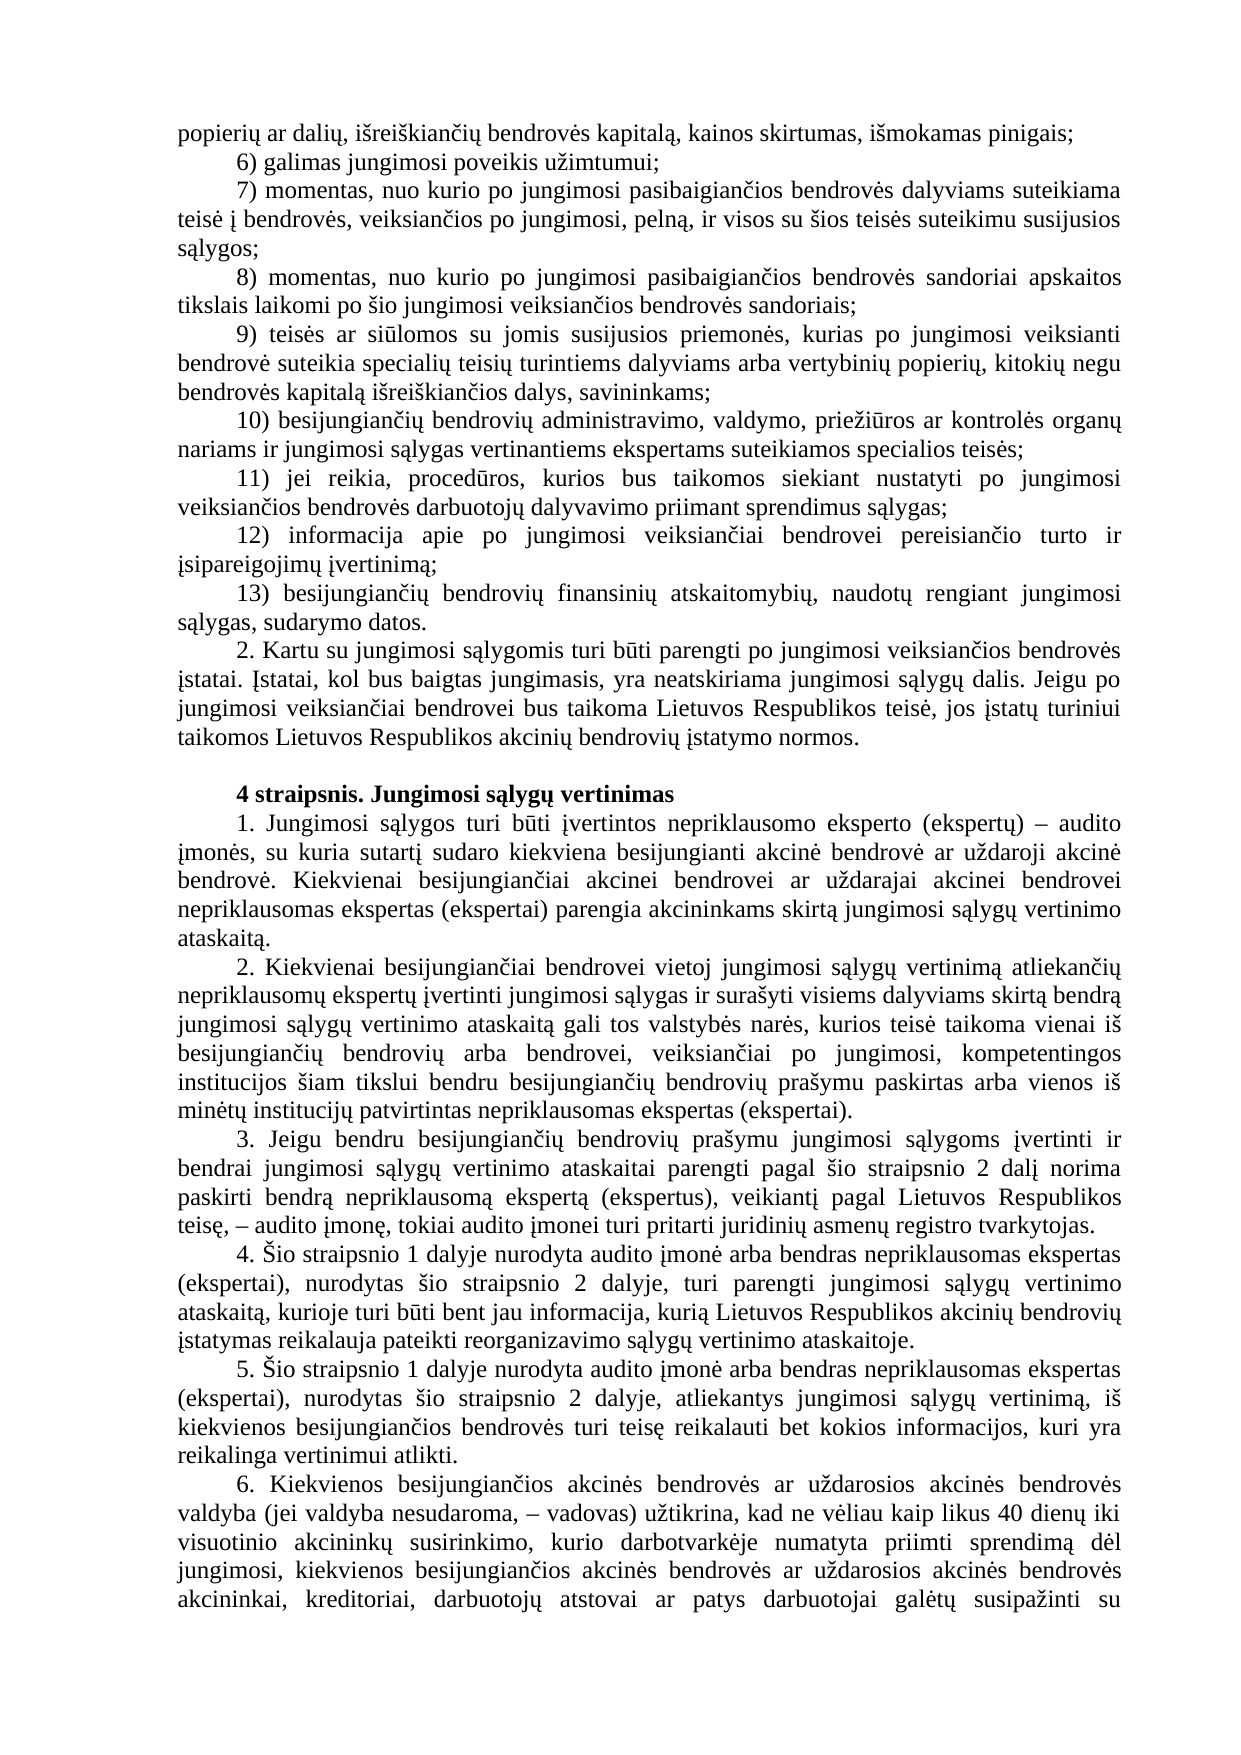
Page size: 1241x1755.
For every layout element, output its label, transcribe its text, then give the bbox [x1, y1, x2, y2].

text 4. Šio straipsnio 1 dalyje nurodyta audito įmonė arba bendras nepriklausomas ekspertas (ekspertai), nurodytas šio straipsnio 2 dalyje, turi parengti jungimosi sąlygų vertinimo ataskaitą, kurioje turi būti bent jau informacija, kurią Lietuvos Respublikos akcinių bendrovių įstatymas reikalauja pateikti reorganizavimo sąlygų vertinimo ataskaitoje. [177, 1239, 1122, 1354]
text 2. Kartu su jungimosi sąlygomis turi būti parengti po jungimosi veiksiančios bendrovės įstatai. Įstatai, kol bus baigtas jungimasis, yra neatskiriama jungimosi sąlygų dalis. Jeigu po jungimosi veiksiančiai bendrovei bus taikoma Lietuvos Respublikos teisė, jos įstatų turiniui taikomos Lietuvos Respublikos akcinių bendrovių įstatymo normos. [177, 636, 1122, 751]
text 10) besijungiančių bendrovių administravimo, valdymo, priežiūros ar kontrolės organų nariams ir jungimosi sąlygas vertinantiems ekspertams suteikiamos specialios teisės; [177, 406, 1122, 463]
text 6. Kiekvienos besijungiančios akcinės bendrovės ar uždarosios akcinės bendrovės valdyba (jei valdyba nesudaroma, – vadovas) užtikrina, kad ne vėliau kaip likus 40 dienų iki visuotinio akcininkų susirinkimo, kurio darbotvarkėje numatyta priimti sprendimą dėl jungimosi, kiekvienos besijungiančios akcinės bendrovės ar uždarosios akcinės bendrovės akcininkai, kreditoriai, darbuotojų atstovai ar patys darbuotojai galėtų susipažinti su [177, 1469, 1122, 1613]
text 4 straipsnis. Jungimosi sąlygų vertinimas [177, 779, 1122, 808]
text 13) besijungiančių bendrovių finansinių atskaitomybių, naudotų rengiant jungimosi sąlygas, sudarymo datos. [177, 578, 1122, 636]
text 8) momentas, nuo kurio po jungimosi pasibaigiančios bendrovės sandoriai apskaitos tikslais laikomi po šio jungimosi veiksiančios bendrovės sandoriais; [177, 262, 1122, 319]
text 2. Kiekvienai besijungiančiai bendrovei vietoj jungimosi sąlygų vertinimą atliekančių nepriklausomų ekspertų įvertinti jungimosi sąlygas ir surašyti visiems dalyviams skirtą bendrą jungimosi sąlygų vertinimo ataskaitą gali tos valstybės narės, kurios teisė taikoma vienai iš besijungiančių bendrovių arba bendrovei, veiksiančiai po jungimosi, kompetentingos institucijos šiam tikslui bendru besijungiančių bendrovių prašymu paskirtas arba vienos iš minėtų institucijų patvirtintas nepriklausomas ekspertas (ekspertai). [177, 952, 1122, 1124]
text popierių ar dalių, išreiškiančių bendrovės kapitalą, kainos skirtumas, išmokamas pinigais; [177, 118, 1122, 147]
text 9) teisės ar siūlomos su jomis susijusios priemonės, kurias po jungimosi veiksianti bendrovė suteikia specialių teisių turintiems dalyviams arba vertybinių popierių, kitokių negu bendrovės kapitalą išreiškiančios dalys, savininkams; [177, 319, 1122, 406]
text 12) informacija apie po jungimosi veiksiančiai bendrovei pereisiančio turto ir įsipareigojimų įvertinimą; [177, 521, 1122, 578]
text 6) galimas jungimosi poveikis užimtumui; [177, 147, 1122, 176]
text 3. Jeigu bendru besijungiančių bendrovių prašymu jungimosi sąlygoms įvertinti ir bendrai jungimosi sąlygų vertinimo ataskaitai parengti pagal šio straipsnio 2 dalį norima paskirti bendrą nepriklausomą ekspertą (ekspertus), veikiantį pagal Lietuvos Respublikos teisę, – audito įmonę, tokiai audito įmonei turi pritarti juridinių asmenų registro tvarkytojas. [177, 1124, 1122, 1239]
text 5. Šio straipsnio 1 dalyje nurodyta audito įmonė arba bendras nepriklausomas ekspertas (ekspertai), nurodytas šio straipsnio 2 dalyje, atliekantys jungimosi sąlygų vertinimą, iš kiekvienos besijungiančios bendrovės turi teisę reikalauti bet kokios informacijos, kuri yra reikalinga vertinimui atlikti. [177, 1354, 1122, 1469]
text 11) jei reikia, procedūros, kurios bus taikomos siekiant nustatyti po jungimosi veiksiančios bendrovės darbuotojų dalyvavimo priimant sprendimus sąlygas; [177, 463, 1122, 521]
text 1. Jungimosi sąlygos turi būti įvertintos nepriklausomo eksperto (ekspertų) – audito įmonės, su kuria sutartį sudaro kiekviena besijungianti akcinė bendrovė ar uždaroji akcinė bendrovė. Kiekvienai besijungiančiai akcinei bendrovei ar uždarajai akcinei bendrovei nepriklausomas ekspertas (ekspertai) parengia akcininkams skirtą jungimosi sąlygų vertinimo ataskaitą. [177, 808, 1122, 952]
text 7) momentas, nuo kurio po jungimosi pasibaigiančios bendrovės dalyviams suteikiama teisė į bendrovės, veiksiančios po jungimosi, pelną, ir visos su šios teisės suteikimu susijusios sąlygos; [177, 176, 1122, 262]
